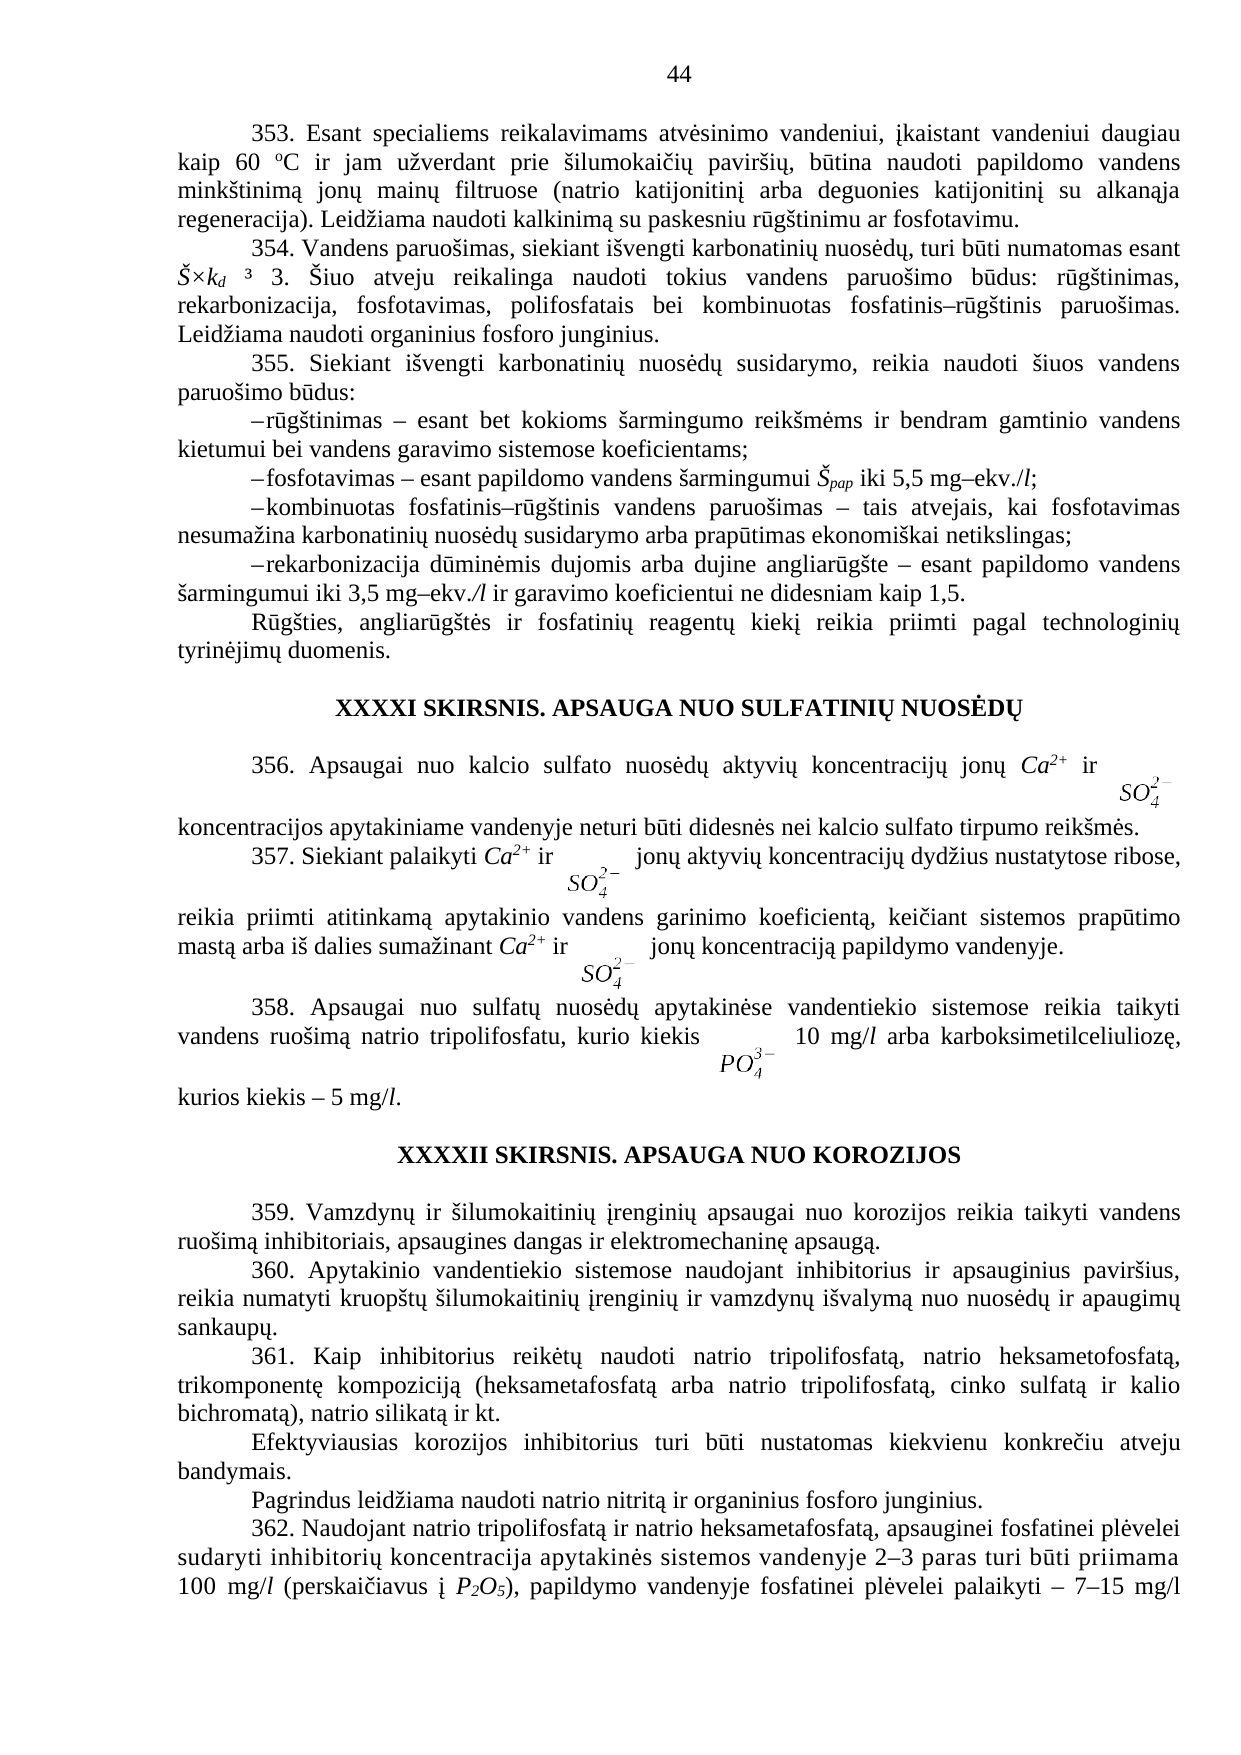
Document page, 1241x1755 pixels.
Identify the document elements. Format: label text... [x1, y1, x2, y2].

text XXXXI SKIRSNIS. APSAUGA NUO SULFATINIŲ NUOSĖDŲ [177, 693, 1181, 722]
text – rekarbonizacija dūminėmis dujomis arba dujine angliarūgšte – esant papildomo vandens šarmingumui iki 3,5 mg–ekv./l ir garavimo koeficientui ne didesniam kaip 1,5. [177, 549, 1181, 607]
text 361. Kaip inhibitorius reikėtų naudoti natrio tripolifosfatą, natrio heksametofosfatą, trikomponentę kompoziciją (heksametafosfatą arba natrio tripolifosfatą, cinko sulfatą ir kalio bichromatą), natrio silikatą ir kt. [177, 1341, 1181, 1427]
text 359. Vamzdynų ir šilumokaitinių įrenginių apsaugai nuo korozijos reikia taikyti vandens ruošimą inhibitoriais, apsaugines dangas ir elektromechaninę apsaugą. [177, 1197, 1181, 1255]
text 353. Esant specialiems reikalavimams atvėsinimo vandeniui, įkaistant vandeniui daugiau kaip 60 oC ir jam užverdant prie šilumokaičių paviršių, būtina naudoti papildomo vandens minkštinimą jonų mainų filtruose (natrio katijonitinį arba deguonies katijonitinį su alkanąja regeneracija). Leidžiama naudoti kalkinimą su paskesniu rūgštinimu ar fosfotavimu. [177, 118, 1181, 233]
text Efektyviausias korozijos inhibitorius turi būti nustatomas kiekvienu konkrečiu atveju bandymais. [177, 1427, 1181, 1485]
text Pagrindus leidžiama naudoti natrio nitritą ir organinius fosforo junginius. [177, 1485, 1181, 1513]
text Rūgšties, angliarūgštės ir fosfatinių reagentų kiekį reikia priimti pagal technologinių tyrinėjimų duomenis. [177, 607, 1181, 664]
text XXXXII SKIRSNIS. APSAUGA NUO KOROZIJOS [177, 1140, 1181, 1168]
text 357. Siekiant palaikyti Ca2+ ir jonų aktyvių koncentracijų dydžius nustatytose ribose, reikia priimti atitinkamą apytakinio vandens garinimo koeficientą, keičiant sistemos prapūtimo mastą arba iš dalies sumažinant Ca2+ ir jonų koncentraciją papildymo vandenyje. [177, 841, 1181, 992]
text 356. Apsaugai nuo kalcio sulfato nuosėdų aktyvių koncentracijų jonų Ca2+ ir koncentracijos apytakiniame vandenyje neturi būti didesnės nei kalcio sulfato tirpumo reikšmės. [177, 751, 1181, 841]
text 355. Siekiant išvengti karbonatinių nuosėdų susidarymo, reikia naudoti šiuos vandens paruošimo būdus: [177, 348, 1181, 406]
text 362. Naudojant natrio tripolifosfatą ir natrio heksametafosfatą, apsauginei fosfatinei plėvelei sudaryti inhibitorių koncentracija apytakinės sistemos vandenyje 2–3 paras turi būti priimama 100 mg/l (perskaičiavus į P2O5), papildymo vandenyje fosfatinei plėvelei palaikyti – 7–15 mg/l [177, 1513, 1181, 1600]
text – kombinuotas fosfatinis–rūgštinis vandens paruošimas – tais atvejais, kai fosfotavimas nesumažina karbonatinių nuosėdų susidarymo arba prapūtimas ekonomiškai netikslingas; [177, 492, 1181, 549]
text 360. Apytakinio vandentiekio sistemose naudojant inhibitorius ir apsauginius paviršius, reikia numatyti kruopštų šilumokaitinių įrenginių ir vamzdynų išvalymą nuo nuosėdų ir apaugimų sankaupų. [177, 1255, 1181, 1341]
text 358. Apsaugai nuo sulfatų nuosėdų apytakinėse vandentiekio sistemose reikia taikyti vandens ruošimą natrio tripolifosfatu, kurio kiekis 10 mg/l arba karboksimetilceliuliozę, kurios kiekis – 5 mg/l. [177, 992, 1181, 1111]
text – fosfotavimas – esant papildomo vandens šarmingumui Špap iki 5,5 mg–ekv./l; [177, 463, 1181, 492]
text 354. Vandens paruošimas, siekiant išvengti karbonatinių nuosėdų, turi būti numatomas esant Š×kd ³ 3. Šiuo atveju reikalinga naudoti tokius vandens paruošimo būdus: rūgštinimas, rekarbonizacija, fosfotavimas, polifosfatais bei kombinuotas fosfatinis–rūgštinis paruošimas. Leidžiama naudoti organinius fosforo junginius. [177, 233, 1181, 348]
text – rūgštinimas – esant bet kokioms šarmingumo reikšmėms ir bendram gamtinio vandens kietumui bei vandens garavimo sistemose koeficientams; [177, 406, 1181, 463]
